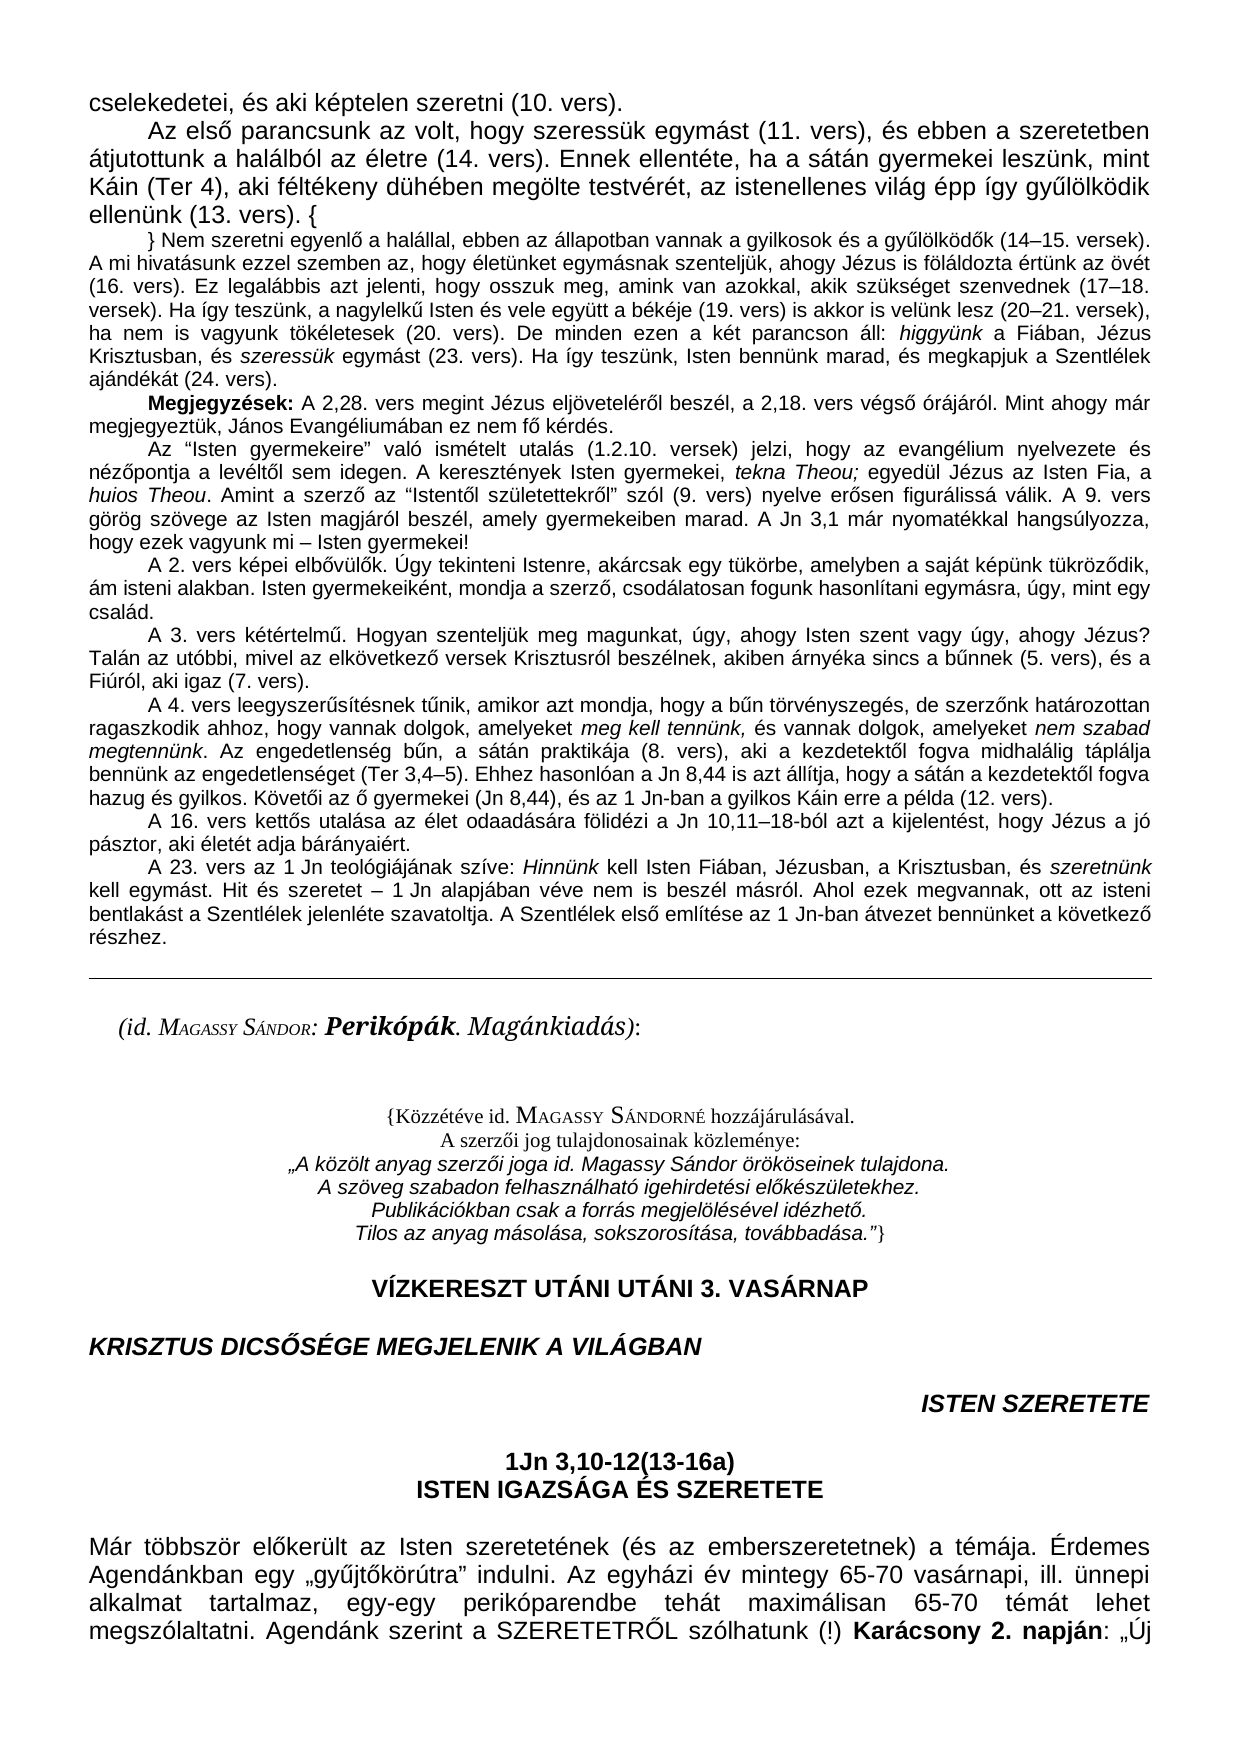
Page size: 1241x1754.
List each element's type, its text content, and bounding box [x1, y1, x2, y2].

text A 23. vers az 1 Jn teológiájának szíve: Hinnünk kell Isten Fiában, Jézusban, a Krisztusban, és szeretnünk kell egymást. Hit és szeretet – 1 Jn alapjában véve nem is beszél másról. Ahol ezek megvannak, ott az isteni bentlakást a Szentlélek jelenléte szavatoltja. A Szentlélek első említése az 1 Jn-ban átvezet bennünket a következő részhez. [88, 856, 1152, 949]
text A 4. vers leegyszerűsítésnek tűnik, amikor azt mondja, hogy a bűn törvényszegés, de szerzőnk határozottan ragaszkodik ahhoz, hogy vannak dolgok, amelyeket meg kell tennünk, és vannak dolgok, amelyeket nem szabad megtennünk. Az engedetlenség bűn, a sátán praktikája (8. vers), aki a kezdetektől fogva midhalálig táplálja bennünk az engedetlenséget (Ter 3,4–5). Ehhez hasonlóan a Jn 8,44 is azt állítja, hogy a sátán a kezdetektől fogva hazug és gyilkos. Követői az ő gyermekei (Jn 8,44), és az 1 Jn-ban a gyilkos Káin erre a példa (12. vers). [88, 693, 1152, 809]
text ISTEN SZERETETE [88, 1390, 1152, 1418]
text cselekedetei, és aki képtelen szeretni (10. vers). [88, 88, 1152, 117]
text VÍZKERESZT UTÁNI UTÁNI 3. VASÁRNAP [88, 1275, 1152, 1303]
text Az első parancsunk az volt, hogy szeressük egymást (11. vers), és ebben a szeretetben átjutottunk a halálból az életre (14. vers). Ennek ellentéte, ha a sátán gyermekei leszünk, mint Káin (Ter 4), aki féltékeny dühében megölte testvérét, az istenellenes világ épp így gyűlölködik ellenünk (13. vers). { [88, 117, 1152, 229]
text A 3. vers kétértelmű. Hogyan szenteljük meg magunkat, úgy, ahogy Isten szent vagy úgy, ahogy Jézus? Talán az utóbbi, mivel az elkövetkező versek Krisztusról beszélnek, akiben árnyéka sincs a bűnnek (5. vers), és a Fiúról, aki igaz (7. vers). [88, 623, 1152, 693]
text A 2. vers képei elbővülők. Úgy tekinteni Istenre, akárcsak egy tükörbe, amelyben a saját képünk tükröződik, ám isteni alakban. Isten gyermekeiként, mondja a szerző, csodálatosan fogunk hasonlítani egymásra, úgy, mint egy család. [88, 554, 1152, 623]
text KRISZTUS DICSŐSÉGE MEGJELENIK A VILÁGBAN [88, 1332, 1152, 1360]
text 1Jn 3,10-12(13-16a) ISTEN IGAZSÁGA ÉS SZERETETE [88, 1447, 1152, 1503]
text Már többször előkerült az Isten szeretetének (és az emberszeretetnek) a témája. Érdemes Agendánkban egy „gyűjtőkörútra” indulni. Az egyházi év mintegy 65-70 vasárnapi, ill. ünnepi alkalmat tartalmaz, egy-egy perikóparendbe tehát maximálisan 65-70 témát lehet megszólaltatni. Agendánk szerint a SZERETETRŐL szólhatunk (!) Karácsony 2. napján: „Új [88, 1533, 1152, 1645]
text (id. Magassy Sándor: Perikópák. Magánkiadás): [88, 979, 1152, 1072]
text A 16. vers kettős utalása az élet odaadására fölidézi a Jn 10,11–18-ból azt a kijelentést, hogy Jézus a jó pásztor, aki életét adja bárányaiért. [88, 809, 1152, 856]
text {Közzétéve id. Magassy Sándorné hozzájárulásával. A szerzői jog tulajdonosainak közleménye: „A közölt anyag szerzői joga id. Magassy Sándor örököseinek tulajdona. A szöveg szabadon felhasználható igehirdetési előkészületekhez. Publikációkban csak a forrás megjelölésével idézhető. Tilos az anyag másolása, sokszorosítása, továbbadása.”} [88, 1102, 1152, 1245]
text } Nem szeretni egyenlő a halállal, ebben az állapotban vannak a gyilkosok és a gyűlölködők (14–15. versek). A mi hivatásunk ezzel szemben az, hogy életünket egymásnak szenteljük, ahogy Jézus is föláldozta értünk az övét (16. vers). Ez legalábbis azt jelenti, hogy osszuk meg, amink van azokkal, akik szükséget szenvednek (17–18. versek). Ha így teszünk, a nagylelkű Isten és vele együtt a békéje (19. vers) is akkor is velünk lesz (20–21. versek), ha nem is vagyunk tökéletesek (20. vers). De minden ezen a két parancson áll: higgyünk a Fiában, Jézus Krisztusban, és szeressük egymást (23. vers). Ha így teszünk, Isten bennünk marad, és megkapjuk a Szentlélek ajándékát (24. vers). [88, 229, 1152, 391]
text Az “Isten gyermekeire” való ismételt utalás (1.2.10. versek) jelzi, hogy az evangélium nyelvezete és nézőpontja a levéltől sem idegen. A keresztények Isten gyermekei, tekna Theou; egyedül Jézus az Isten Fia, a huios Theou. Amint a szerző az “Istentől születettekről” szól (9. vers) nyelve erősen figurálissá válik. A 9. vers görög szövege az Isten magjáról beszél, amely gyermekeiben marad. A Jn 3,1 már nyomatékkal hangsúlyozza, hogy ezek vagyunk mi – Isten gyermekei! [88, 438, 1152, 554]
text Megjegyzések: A 2,28. vers megint Jézus eljöveteléről beszél, a 2,18. vers végső órájáról. Mint ahogy már megjegyeztük, János Evangéliumában ez nem fő kérdés. [88, 391, 1152, 438]
